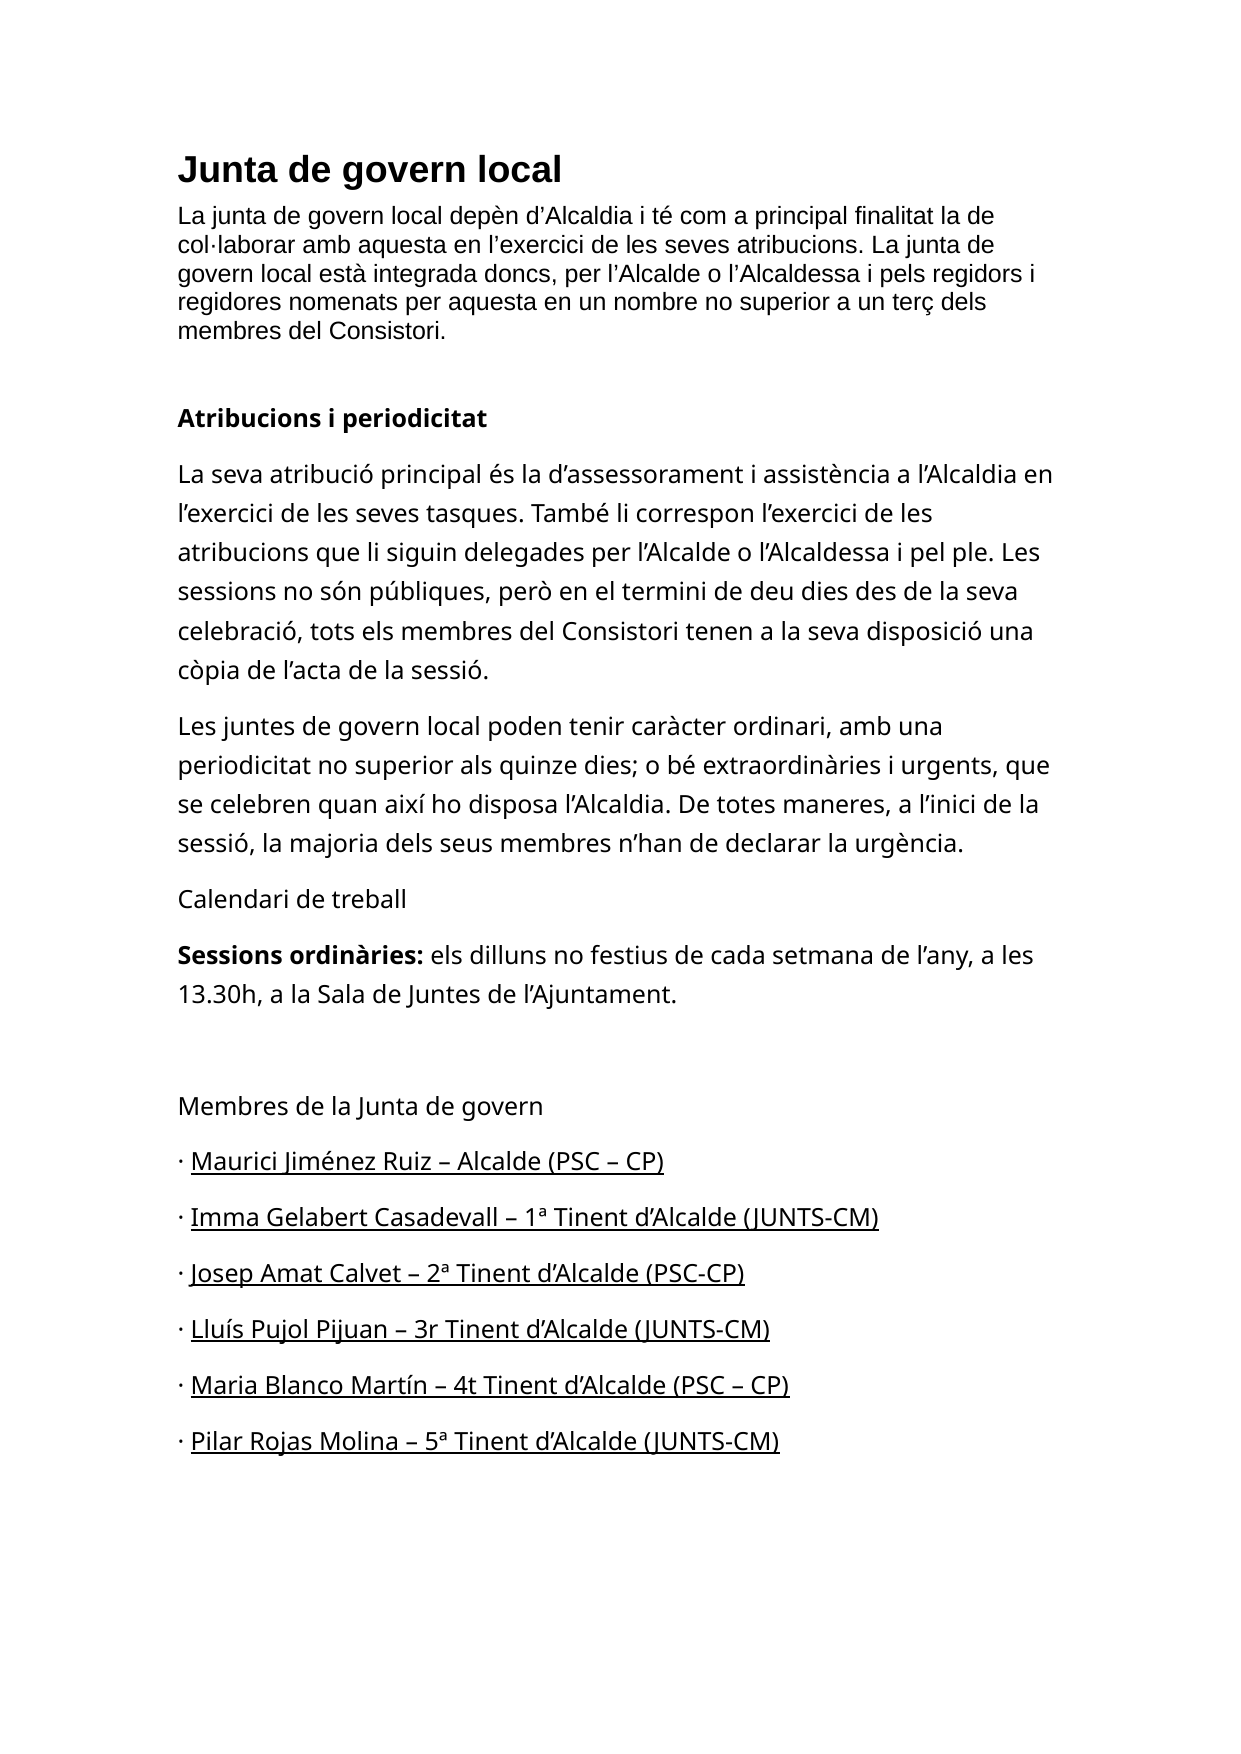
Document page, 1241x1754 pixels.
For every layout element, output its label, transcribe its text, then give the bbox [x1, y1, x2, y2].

text Atribucions i periodicitat [177, 401, 1063, 435]
text · Josep Amat Calvet – 2ª Tinent d’Alcalde (PSC-CP) [177, 1256, 1063, 1290]
text Membres de la Junta de govern [177, 1088, 1063, 1122]
text · Lluís Pujol Pijuan – 3r Tinent d’Alcalde (JUNTS-CM) [177, 1312, 1063, 1346]
text · Imma Gelabert Casadevall – 1ª Tinent d’Alcalde (JUNTS-CM) [177, 1200, 1063, 1234]
text Les juntes de govern local poden tenir caràcter ordinari, amb una periodicitat no superior als quinze dies; o bé extraordinàries i urgents, que se celebren quan així ho disposa l’Alcaldia. De totes maneres, a l’inici de la sessió, la majoria dels seus membres n’han de declarar la urgència. [177, 708, 1063, 860]
text · Maria Blanco Martín – 4t Tinent d’Alcalde (PSC – CP) [177, 1367, 1063, 1401]
text · Pilar Rojas Molina – 5ª Tinent d’Alcalde (JUNTS-CM) [177, 1423, 1063, 1457]
subtitle Junta de govern local [177, 148, 1063, 191]
text Sessions ordinàries: els dilluns no festius de cada setmana de l’any, a les 13.30h, a la Sala de Juntes de l’Ajuntament. [177, 937, 1063, 1011]
text La junta de govern local depèn d’Alcaldia i té com a principal finalitat la de col·laborar amb aquesta en l’exercici de les seves atribucions. La junta de govern local està integrada doncs, per l’Alcalde o l’Alcaldessa i pels regidors i regidores nomenats per aquesta en un nombre no superior a un terç dels membres del Consistori. [177, 201, 1063, 345]
text La seva atribució principal és la d’assessorament i assistència a l’Alcaldia en l’exercici de les seves tasques. També li correspon l’exercici de les atribucions que li siguin delegades per l’Alcalde o l’Alcaldessa i pel ple. Les sessions no són públiques, però en el termini de deu dies des de la seva celebració, tots els membres del Consistori tenen a la seva disposició una còpia de l’acta de la sessió. [177, 457, 1063, 686]
text Calendari de treball [177, 882, 1063, 916]
text · Maurici Jiménez Ruiz – Alcalde (PSC – CP) [177, 1144, 1063, 1178]
